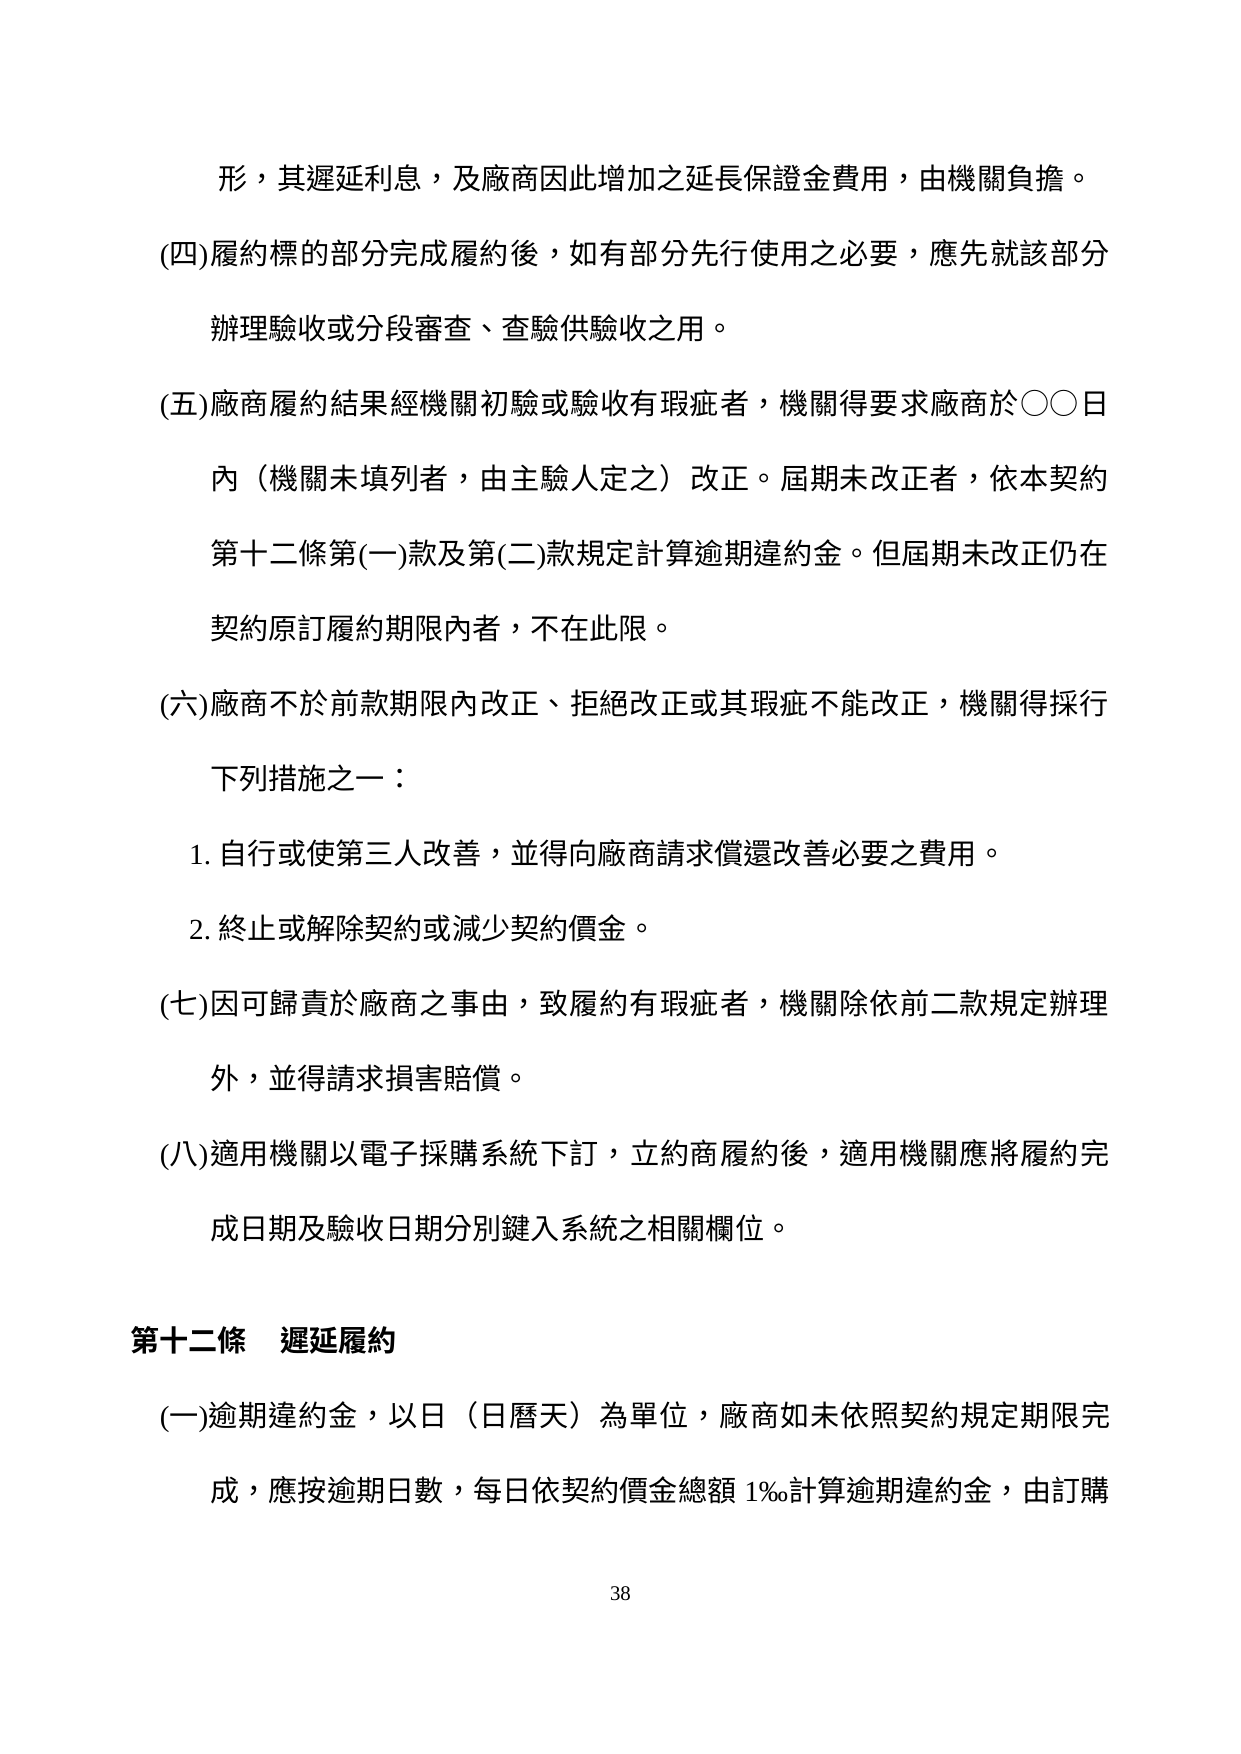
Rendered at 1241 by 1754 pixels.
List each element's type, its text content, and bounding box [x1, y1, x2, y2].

list 終止或解除契約或減少契約價金。 [189, 889, 1110, 964]
subtitle 廠商不於前款期限內改正、拒絕改正或其瑕疵不能改正，機關得採行下列措施之一： [159, 664, 1110, 814]
subtitle 因可歸責於廠商之事由，致履約有瑕疵者，機關除依前二款規定辦理外，並得請求損害賠償。 [159, 964, 1110, 1114]
subtitle 遲延履約 [130, 1302, 1110, 1377]
list 自行或使第三人改善，並得向廠商請求償還改善必要之費用。 [189, 814, 1110, 889]
subtitle 履約標的部分完成履約後，如有部分先行使用之必要，應先就該部分辦理驗收或分段審查、查驗供驗收之用。 [159, 214, 1110, 364]
list 機關應於接獲廠商通知備驗或可得驗收之程序完成後30日內辦理驗收，並作成驗收紀錄。廠商未依機關通知派代表參加驗收者，除法規另有規定外，不影響驗收之進行及其結果。如因可歸責於機關之事由，延誤辦理驗收，該延誤期間不計逾期違約金；機關因此造成延遲付款情形，其遲延利息，及廠商因此增加之延長保證金費用，由機關負擔。 [189, 139, 1110, 214]
subtitle 適用機關以電子採購系統下訂，立約商履約後，適用機關應將履約完成日期及驗收日期分別鍵入系統之相關欄位。 [159, 1114, 1110, 1264]
subtitle 廠商履約結果經機關初驗或驗收有瑕疵者，機關得要求廠商於○○日內（機關未填列者，由主驗人定之）改正。屆期未改正者，依本契約第十二條第(一)款及第(二)款規定計算逾期違約金。但屆期未改正仍在契約原訂履約期限內者，不在此限。 [159, 364, 1110, 664]
subtitle 逾期違約金，以日（日曆天）為單位，廠商如未依照契約規定期限完成，應按逾期日數，每日依契約價金總額 1‰計算逾期違約金，由訂購 [159, 1377, 1110, 1527]
